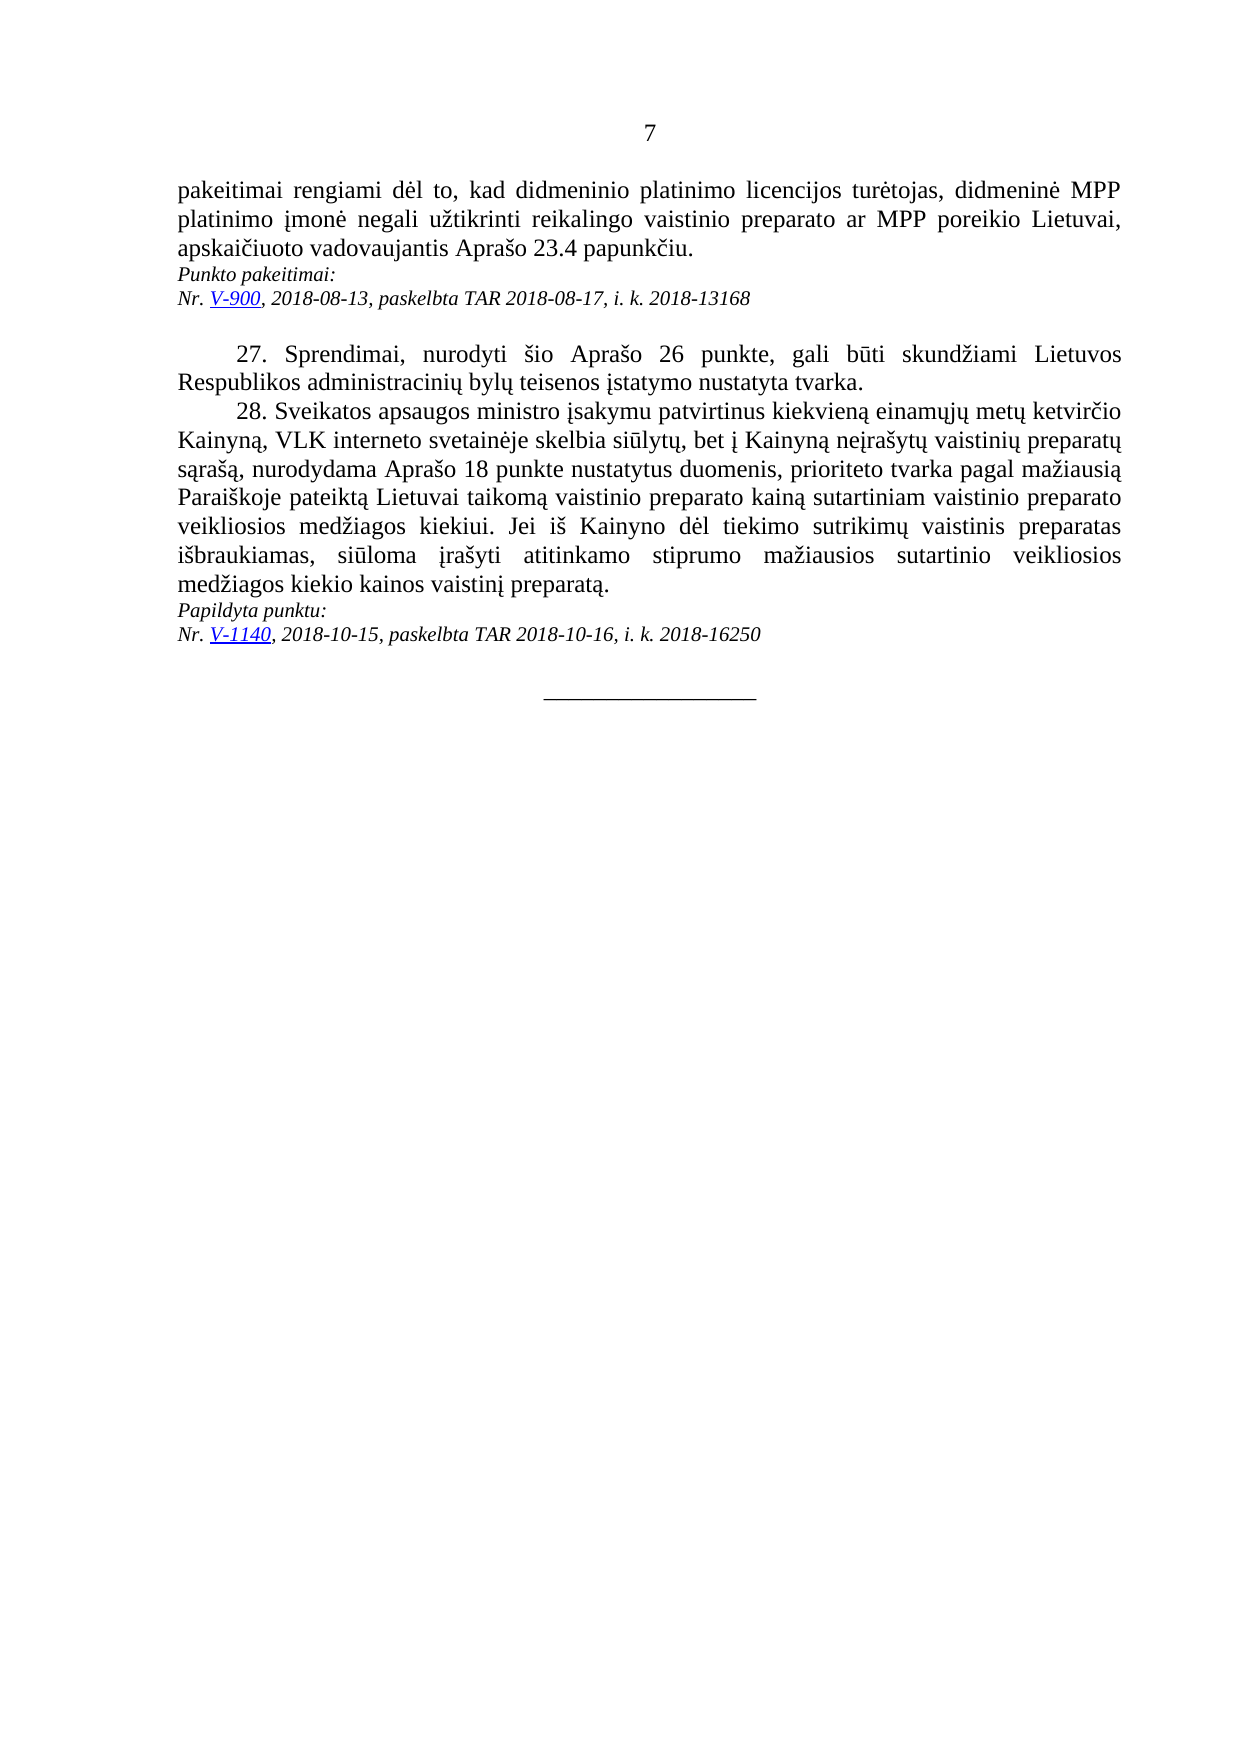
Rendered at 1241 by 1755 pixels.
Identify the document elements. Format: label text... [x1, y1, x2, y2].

text pakeitimai rengiami dėl to, kad didmeninio platinimo licencijos turėtojas, didmeninė MPP platinimo įmonė negali užtikrinti reikalingo vaistinio preparato ar MPP poreikio Lietuvai, apskaičiuoto vadovaujantis Aprašo 23.4 papunkčiu. [177, 176, 1122, 262]
text Nr. V-1140, 2018-10-15, paskelbta TAR 2018-10-16, i. k. 2018-16250 [177, 622, 1122, 646]
text Punkto pakeitimai: [177, 262, 1122, 286]
text Nr. V-900, 2018-08-13, paskelbta TAR 2018-08-17, i. k. 2018-13168 [177, 286, 1122, 310]
text Papildyta punktu: [177, 597, 1122, 622]
text 27. Sprendimai, nurodyti šio Aprašo 26 punkte, gali būti skundžiami Lietuvos Respublikos administracinių bylų teisenos įstatymo nustatyta tvarka. [177, 339, 1122, 396]
text 28. Sveikatos apsaugos ministro įsakymu patvirtinus kiekvieną einamųjų metų ketvirčio Kainyną, VLK interneto svetainėje skelbia siūlytų, bet į Kainyną neįrašytų vaistinių preparatų sąrašą, nurodydama Aprašo 18 punkte nustatytus duomenis, prioriteto tvarka pagal mažiausią Paraiškoje pateiktą Lietuvai taikomą vaistinio preparato kainą sutartiniam vaistinio preparato veikliosios medžiagos kiekiui. Jei iš Kainyno dėl tiekimo sutrikimų vaistinis preparatas išbraukiamas, siūloma įrašyti atitinkamo stiprumo mažiausios sutartinio veikliosios medžiagos kiekio kainos vaistinį preparatą. [177, 396, 1122, 597]
text _________________ [177, 674, 1122, 703]
